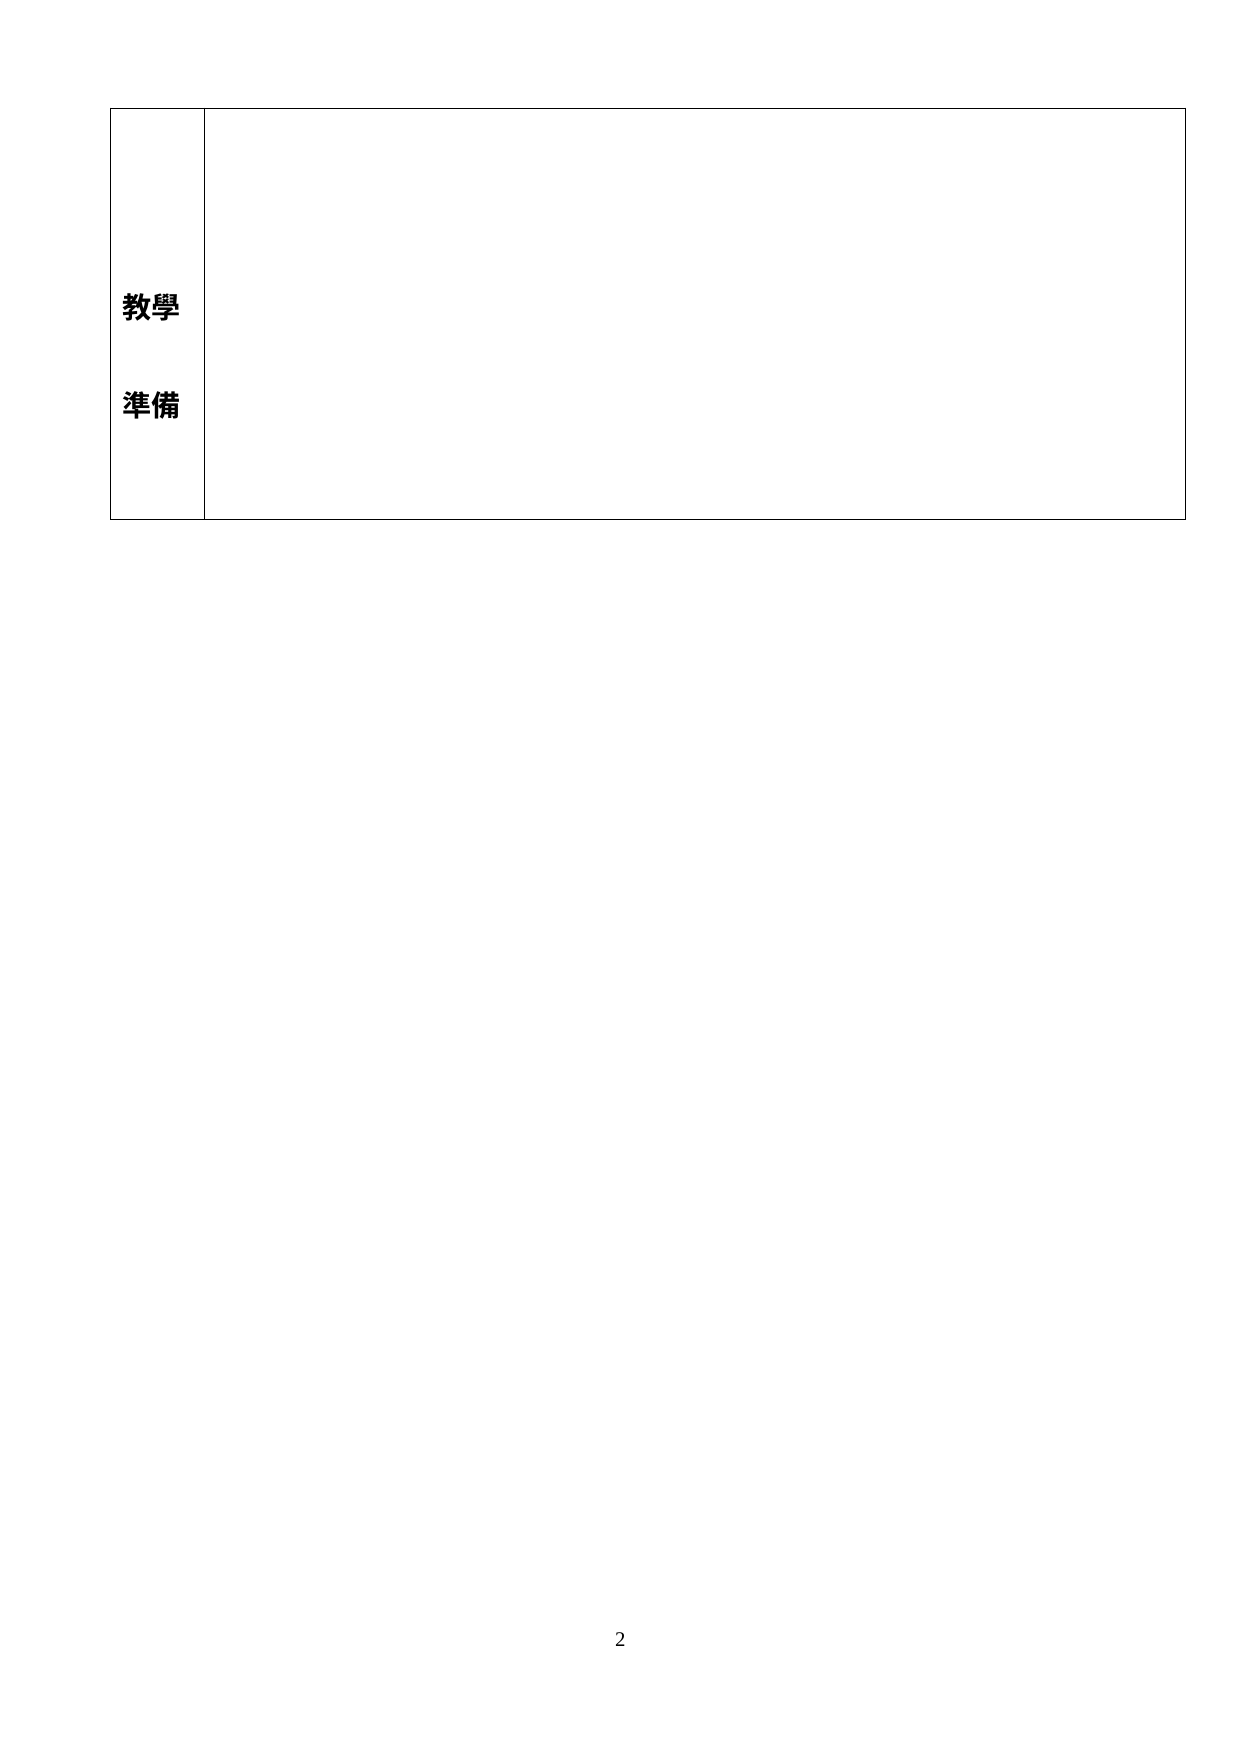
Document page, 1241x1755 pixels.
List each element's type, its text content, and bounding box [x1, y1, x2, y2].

table_cell 教學 準備 [111, 109, 204, 518]
table_cell [205, 109, 1185, 518]
